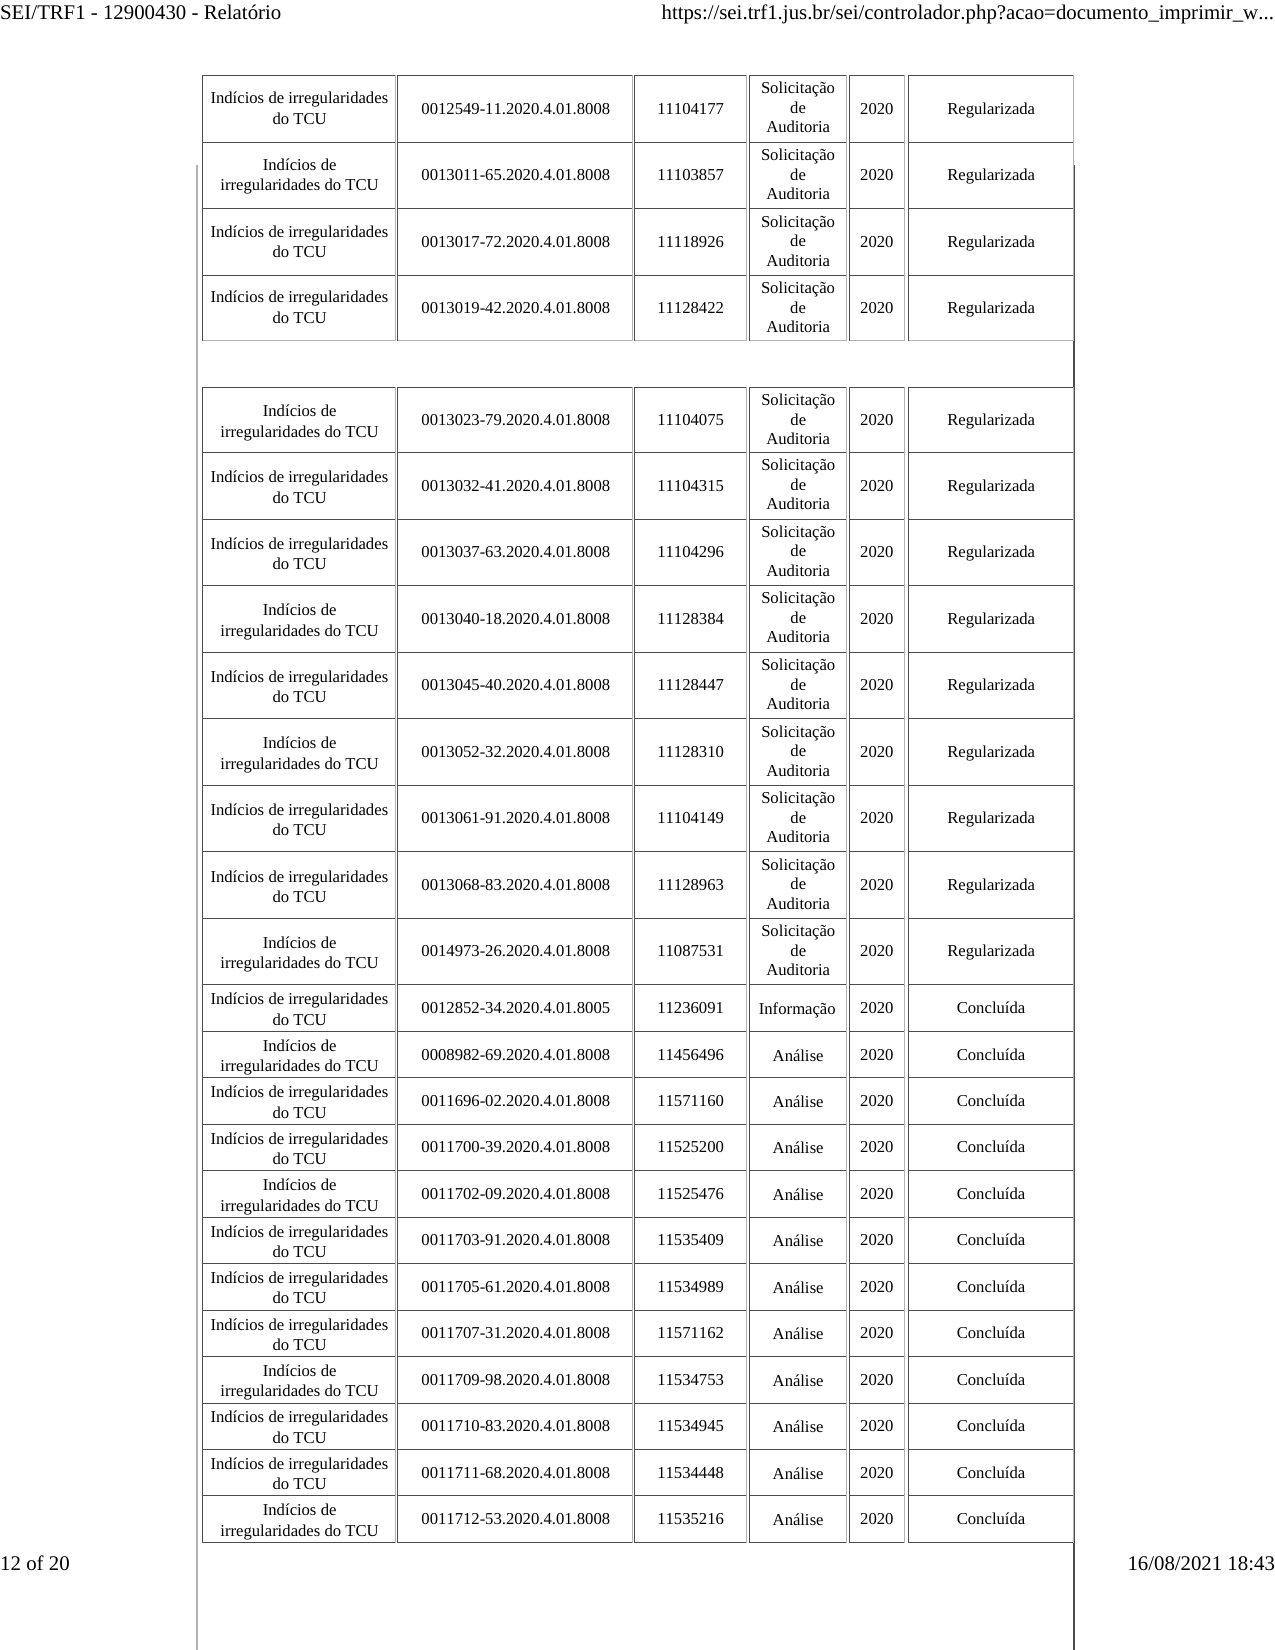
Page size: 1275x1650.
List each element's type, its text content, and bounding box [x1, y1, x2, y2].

table_cell Análise [750, 1032, 846, 1077]
table_cell 2020 [850, 1125, 904, 1170]
table_cell 0013045-40.2020.4.01.8008 [398, 653, 632, 718]
table_cell 2020 [850, 143, 904, 208]
table_header [633, 364, 748, 1551]
table_cell 0008982-69.2020.4.01.8008 [398, 1032, 632, 1077]
table_cell Indícios de irregularidades do TCU [203, 1450, 395, 1495]
table_cell Indícios de irregularidades do TCU [203, 1404, 395, 1449]
table_cell 0013068-83.2020.4.01.8008 [398, 852, 632, 918]
table_cell Indícios de irregularidades do TCU [203, 1078, 395, 1124]
table_header [201, 364, 396, 387]
table_cell Indícios de irregularidades do TCU [203, 209, 395, 275]
table_header [396, 1543, 632, 1551]
table_cell 0011707-31.2020.4.01.8008 [398, 1311, 632, 1356]
table_cell Solicitação de Auditoria [750, 653, 846, 718]
table_header 11104075 [635, 388, 746, 452]
table_cell Solicitação de Auditoria [750, 719, 846, 785]
table_cell Análise [750, 1218, 846, 1263]
table_cell Concluída [909, 1125, 1073, 1170]
table_cell 2020 [850, 586, 904, 652]
table_header Solicitação de Auditoria [750, 388, 846, 452]
table_cell 0011702-09.2020.4.01.8008 [398, 1171, 632, 1217]
table_cell 11128447 [635, 653, 746, 718]
table_header Indícios de irregularidades do TCU [203, 388, 395, 452]
table_cell 11534753 [635, 1357, 746, 1402]
table_cell Análise [750, 1311, 846, 1356]
table_cell Indícios de irregularidades do TCU [203, 1125, 395, 1170]
table_cell 0011712-53.2020.4.01.8008 [398, 1496, 632, 1542]
table_cell 0011711-68.2020.4.01.8008 [398, 1450, 632, 1495]
table_cell Concluída [909, 1311, 1073, 1356]
table_cell 11571160 [635, 1078, 746, 1124]
table_cell 2020 [850, 653, 904, 718]
table_cell Análise [750, 1125, 846, 1170]
table_cell 2020 [850, 985, 904, 1031]
table_cell Concluída [909, 1078, 1073, 1124]
table_cell 2020 [850, 1171, 904, 1217]
table_cell Concluída [909, 1450, 1073, 1495]
table_cell 11236091 [635, 985, 746, 1031]
table_cell Análise [750, 1496, 846, 1542]
table_cell 0011700-39.2020.4.01.8008 [398, 1125, 632, 1170]
table_cell 2020 [850, 786, 904, 851]
table_cell Solicitação de Auditoria [750, 586, 846, 652]
table_header [201, 1543, 396, 1551]
table_cell Análise [750, 1264, 846, 1309]
table_cell 11118926 [635, 209, 746, 275]
table_cell Indícios de irregularidades do TCU [203, 276, 395, 340]
table_cell Regularizada [909, 143, 1073, 208]
table_cell 11534945 [635, 1404, 746, 1449]
table_cell Concluída [909, 1496, 1073, 1542]
table_cell 0013052-32.2020.4.01.8008 [398, 719, 632, 785]
table_header Regularizada [909, 388, 1073, 452]
table_cell 11535216 [635, 1496, 746, 1542]
table_cell 0011696-02.2020.4.01.8008 [398, 1078, 632, 1124]
table_cell 11128310 [635, 719, 746, 785]
table_header [396, 364, 632, 387]
table_cell 2020 [850, 520, 904, 585]
table_cell 0013011-65.2020.4.01.8008 [398, 143, 632, 208]
table_cell Regularizada [909, 453, 1073, 518]
table_cell 11128963 [635, 852, 746, 918]
table_cell Concluída [909, 1264, 1073, 1309]
table_cell Indícios de irregularidades do TCU [203, 1264, 395, 1309]
table_cell Concluída [909, 1171, 1073, 1217]
table_cell 2020 [850, 76, 904, 142]
table_cell 0012549-11.2020.4.01.8008 [398, 76, 632, 142]
table_cell Indícios de irregularidades do TCU [203, 1496, 395, 1542]
table_cell 0013019-42.2020.4.01.8008 [398, 276, 632, 340]
table_cell 2020 [850, 1078, 904, 1124]
table_cell Indícios de irregularidades do TCU [203, 1171, 395, 1217]
table_cell 0013061-91.2020.4.01.8008 [398, 786, 632, 851]
table_cell 11104149 [635, 786, 746, 851]
table_cell 2020 [850, 1032, 904, 1077]
table_cell Concluída [909, 1404, 1073, 1449]
table_cell 11104177 [635, 76, 746, 142]
table_cell 11128422 [635, 276, 746, 340]
table_cell Regularizada [909, 786, 1073, 851]
table_cell Solicitação de Auditoria [750, 919, 846, 984]
table_header 0013023-79.2020.4.01.8008 [398, 388, 632, 452]
table_cell 2020 [850, 1357, 904, 1402]
table_header [748, 364, 848, 1551]
table_cell Análise [750, 1171, 846, 1217]
table_cell 2020 [850, 719, 904, 785]
table_cell Regularizada [909, 919, 1073, 984]
table_cell Solicitação de Auditoria [750, 852, 846, 918]
table_cell Indícios de irregularidades do TCU [203, 653, 395, 718]
table_header [848, 364, 907, 1551]
table_cell 2020 [850, 919, 904, 984]
table_cell 0014973-26.2020.4.01.8008 [398, 919, 632, 984]
table_cell Indícios de irregularidades do TCU [203, 1357, 395, 1402]
table_cell 2020 [850, 1496, 904, 1542]
table_cell Indícios de irregularidades do TCU [203, 1311, 395, 1356]
table_cell Solicitação de Auditoria [750, 786, 846, 851]
table_header [196, 75, 201, 341]
table_cell Concluída [909, 1357, 1073, 1402]
table_cell Análise [750, 1078, 846, 1124]
table_cell Solicitação de Auditoria [750, 520, 846, 585]
table_cell 11525200 [635, 1125, 746, 1170]
table_cell Regularizada [909, 653, 1073, 718]
table_cell Análise [750, 1404, 846, 1449]
table_cell 2020 [850, 1311, 904, 1356]
table_cell 2020 [850, 1264, 904, 1309]
table_cell Indícios de irregularidades do TCU [203, 76, 395, 142]
table_cell 11535409 [635, 1218, 746, 1263]
table_cell 11103857 [635, 143, 746, 208]
table_cell 0011710-83.2020.4.01.8008 [398, 1404, 632, 1449]
table_cell Indícios de irregularidades do TCU [203, 719, 395, 785]
table_cell 0013017-72.2020.4.01.8008 [398, 209, 632, 275]
table_cell 2020 [850, 852, 904, 918]
table_cell 0011703-91.2020.4.01.8008 [398, 1218, 632, 1263]
table_cell 2020 [850, 276, 904, 340]
table_cell 2020 [850, 1404, 904, 1449]
table_cell Indícios de irregularidades do TCU [203, 919, 395, 984]
table_cell Indícios de irregularidades do TCU [203, 985, 395, 1031]
table_cell Regularizada [909, 209, 1073, 275]
table_cell Solicitação de Auditoria [750, 453, 846, 518]
table_cell Regularizada [909, 719, 1073, 785]
table_cell 11104296 [635, 520, 746, 585]
table_cell Solicitação de Auditoria [750, 276, 846, 340]
table_cell Concluída [909, 1218, 1073, 1263]
table_cell Regularizada [909, 276, 1073, 340]
table_cell Indícios de irregularidades do TCU [203, 852, 395, 918]
table_cell 0013032-41.2020.4.01.8008 [398, 453, 632, 518]
table_header 2020 [850, 388, 904, 452]
table_header [907, 364, 1073, 1551]
table_cell Indícios de irregularidades do TCU [203, 1218, 395, 1263]
table_cell Indícios de irregularidades do TCU [203, 453, 395, 518]
table_header [1074, 75, 1078, 341]
table_cell Análise [750, 1450, 846, 1495]
table_cell Indícios de irregularidades do TCU [203, 1032, 395, 1077]
table_cell 11104315 [635, 453, 746, 518]
table_cell 0011709-98.2020.4.01.8008 [398, 1357, 632, 1402]
table_cell 2020 [850, 209, 904, 275]
table_cell 11534989 [635, 1264, 746, 1309]
table_cell Regularizada [909, 76, 1073, 142]
table_cell Concluída [909, 985, 1073, 1031]
table_cell Regularizada [909, 586, 1073, 652]
table_cell Solicitação de Auditoria [750, 209, 846, 275]
table_cell Indícios de irregularidades do TCU [203, 786, 395, 851]
table_cell 0013040-18.2020.4.01.8008 [398, 586, 632, 652]
table_cell Informação [750, 985, 846, 1031]
table_cell Regularizada [909, 852, 1073, 918]
table_cell 11534448 [635, 1450, 746, 1495]
table_cell Concluída [909, 1032, 1073, 1077]
table_cell Indícios de irregularidades do TCU [203, 586, 395, 652]
table_cell Solicitação de Auditoria [750, 143, 846, 208]
table_cell Regularizada [909, 520, 1073, 585]
table_cell Análise [750, 1357, 846, 1402]
table_cell Indícios de irregularidades do TCU [203, 520, 395, 585]
table_cell 2020 [850, 1218, 904, 1263]
table_cell 0011705-61.2020.4.01.8008 [398, 1264, 632, 1309]
table_cell Solicitação de Auditoria [750, 76, 846, 142]
table_cell 11456496 [635, 1032, 746, 1077]
table_cell 11128384 [635, 586, 746, 652]
table_cell 2020 [850, 453, 904, 518]
table_cell 11571162 [635, 1311, 746, 1356]
table_cell 0012852-34.2020.4.01.8005 [398, 985, 632, 1031]
table_cell 11087531 [635, 919, 746, 984]
table_cell 2020 [850, 1450, 904, 1495]
table_cell 11525476 [635, 1171, 746, 1217]
table_cell 0013037-63.2020.4.01.8008 [398, 520, 632, 585]
table_cell Indícios de irregularidades do TCU [203, 143, 395, 208]
